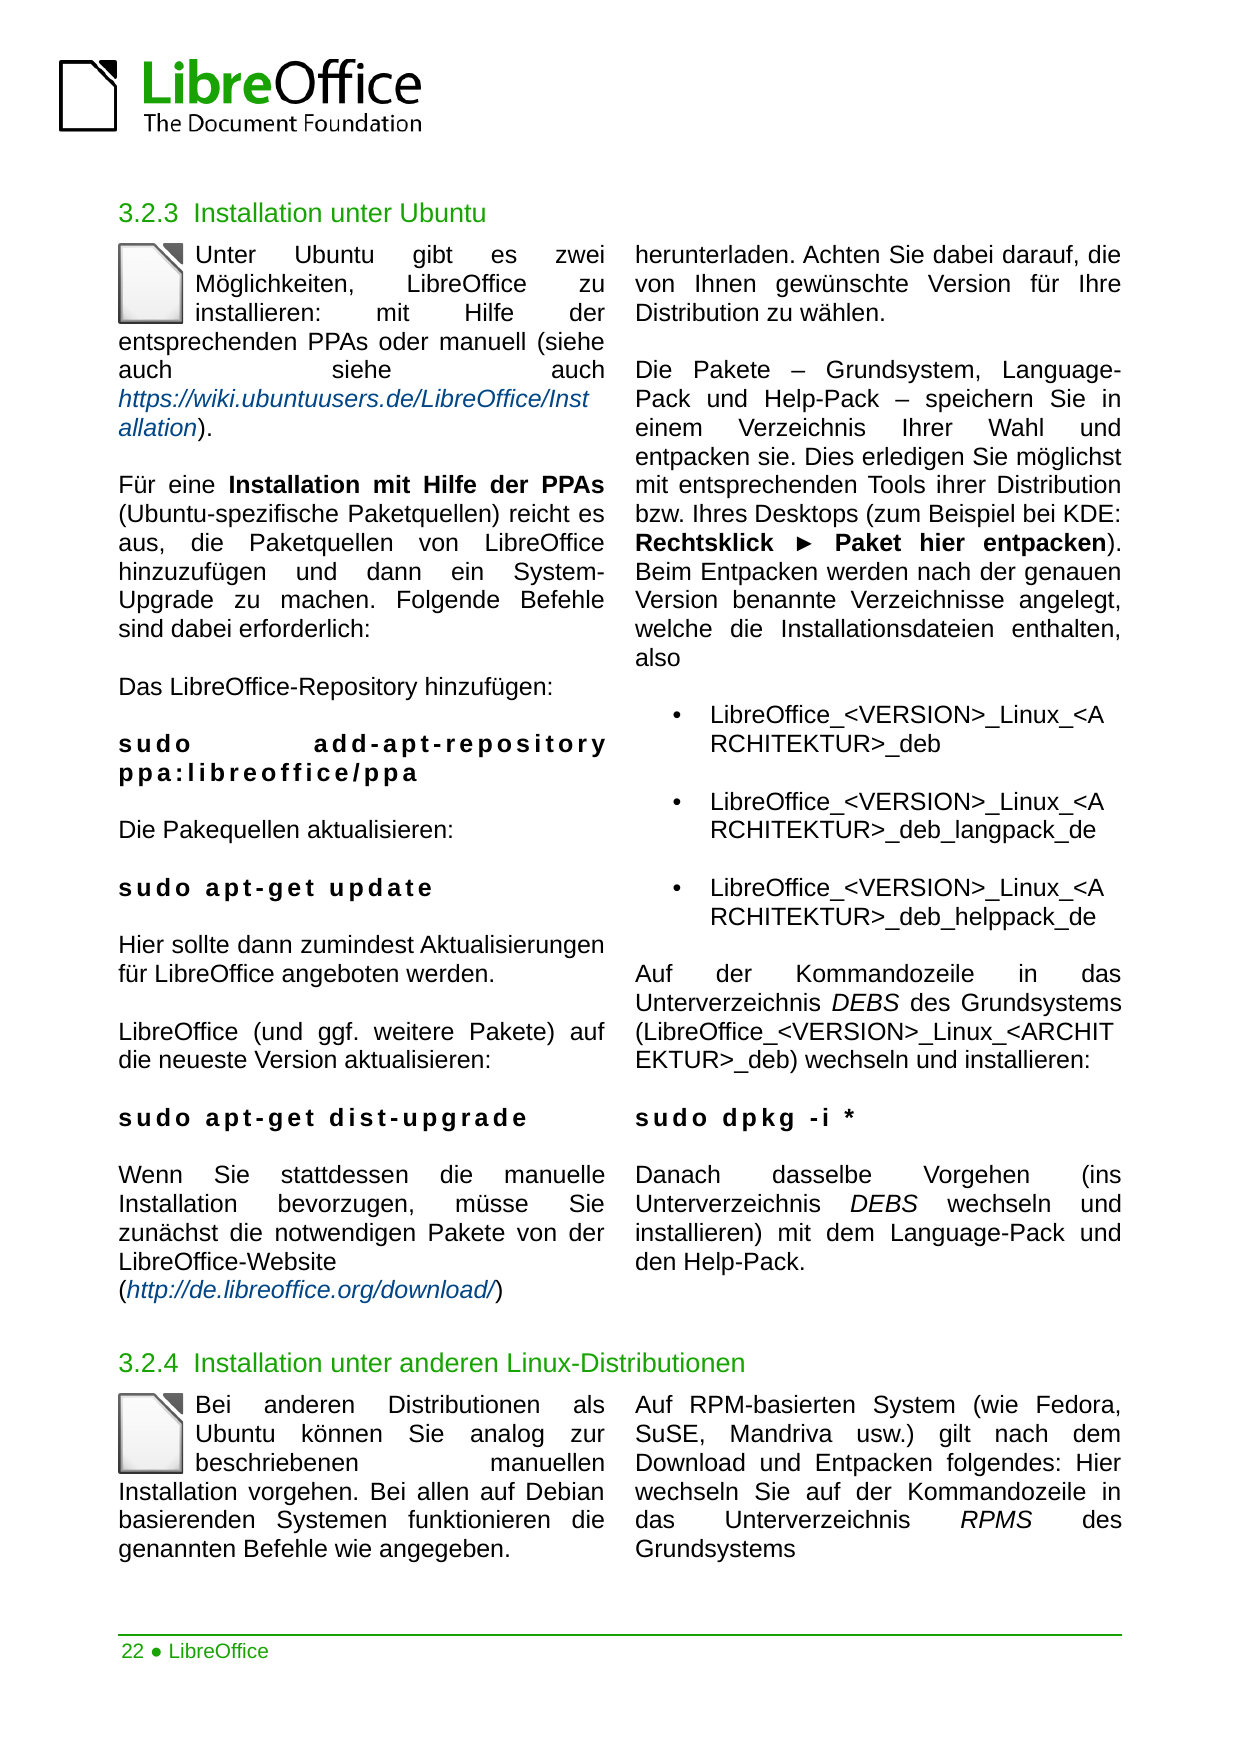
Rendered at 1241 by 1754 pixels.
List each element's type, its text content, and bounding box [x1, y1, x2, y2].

text Danach dasselbe Vorgehen (ins Unterverzeichnis DEBS wechseln und installieren) mit dem Language-Pack und den Help-Pack. [635, 1157, 1122, 1276]
text Die Pakete – Grundsystem, Language-Pack und Help-Pack – speichern Sie in einem Verzeichnis Ihrer Wahl und entpacken sie. Dies erledigen Sie möglichst mit entsprechenden Tools ihrer Distribution bzw. Ihres Desktops (zum Beispiel bei KDE: Rechtsklick ► Paket hier entpacken). Beim Entpacken werden nach der genauen Version benannte Verzeichnisse angelegt, welche die Installationsdateien enthalten, also [635, 352, 1122, 672]
text Auf RPM-basierten System (wie Fedora, SuSE, Mandriva usw.) gilt nach dem Download und Entpacken folgendes: Hier wechseln Sie auf der Kommandozeile in das Unterverzeichnis RPMS des Grundsystems [635, 1391, 1122, 1563]
text sudo apt-get update [118, 869, 605, 902]
text Bei anderen Distributionen als Ubuntu können Sie analog zur beschriebenen manuellen Installation vorgehen. Bei allen auf Debian basierenden Systemen funktionieren die genannten Befehle wie angegeben. [118, 1391, 605, 1563]
picture [118, 1393, 184, 1474]
subtitle Installation unter anderen Linux-Distributionen [118, 1329, 1122, 1378]
text LibreOffice (und ggf. weitere Pakete) auf die neueste Version aktualisieren: [118, 1013, 605, 1074]
text Die Pakequellen aktualisieren: [118, 812, 605, 844]
subtitle Installation unter Ubuntu [118, 170, 1122, 228]
text sudo add-apt-repository ppa:libreoffice/ppa [118, 725, 605, 787]
text Hier sollte dann zumindest Aktualisierungen für LibreOffice angeboten werden. [118, 927, 605, 988]
list LibreOffice_<VERSION>_Linux_<ARCHITEKTUR>_deb_helppack_de [672, 869, 1122, 931]
picture [118, 243, 184, 324]
text Unter Ubuntu gibt es zwei Möglichkeiten, LibreOffice zu installieren: mit Hilfe der entsprechenden PPAs oder manuell (siehe auch siehe auch https://wiki.ubuntuusers.de/LibreOffice/Installation). [118, 241, 605, 442]
text herunterladen. Achten Sie dabei darauf, die von Ihnen gewünschte Version für Ihre Distribution zu wählen. [635, 241, 1122, 327]
text sudo dpkg -i * [635, 1099, 1122, 1132]
list LibreOffice_<VERSION>_Linux_<ARCHITEKTUR>_deb [672, 697, 1122, 758]
text Das LibreOffice-Repository hinzufügen: [118, 668, 605, 701]
picture [56, 59, 422, 132]
list LibreOffice_<VERSION>_Linux_<ARCHITEKTUR>_deb_langpack_de [672, 783, 1122, 844]
text Auf der Kommandozeile in das Unterverzeichnis DEBS des Grundsystems (LibreOffice_<VERSION>_Linux_<ARCHITEKTUR>_deb) wechseln und installieren: [635, 955, 1122, 1074]
text Wenn Sie stattdessen die manuelle Installation bevorzugen, müsse Sie zunächst die notwendigen Pakete von der LibreOffice-Website (http://de.libreoffice.org/download/) [118, 1157, 605, 1304]
text sudo apt-get dist-upgrade [118, 1099, 605, 1132]
text Für eine Installation mit Hilfe der PPAs (Ubuntu-spezifische Paketquellen) reicht es aus, die Paketquellen von LibreOffice hinzuzufügen und dann ein System-Upgrade zu machen. Folgende Befehle sind dabei erforderlich: [118, 467, 605, 643]
